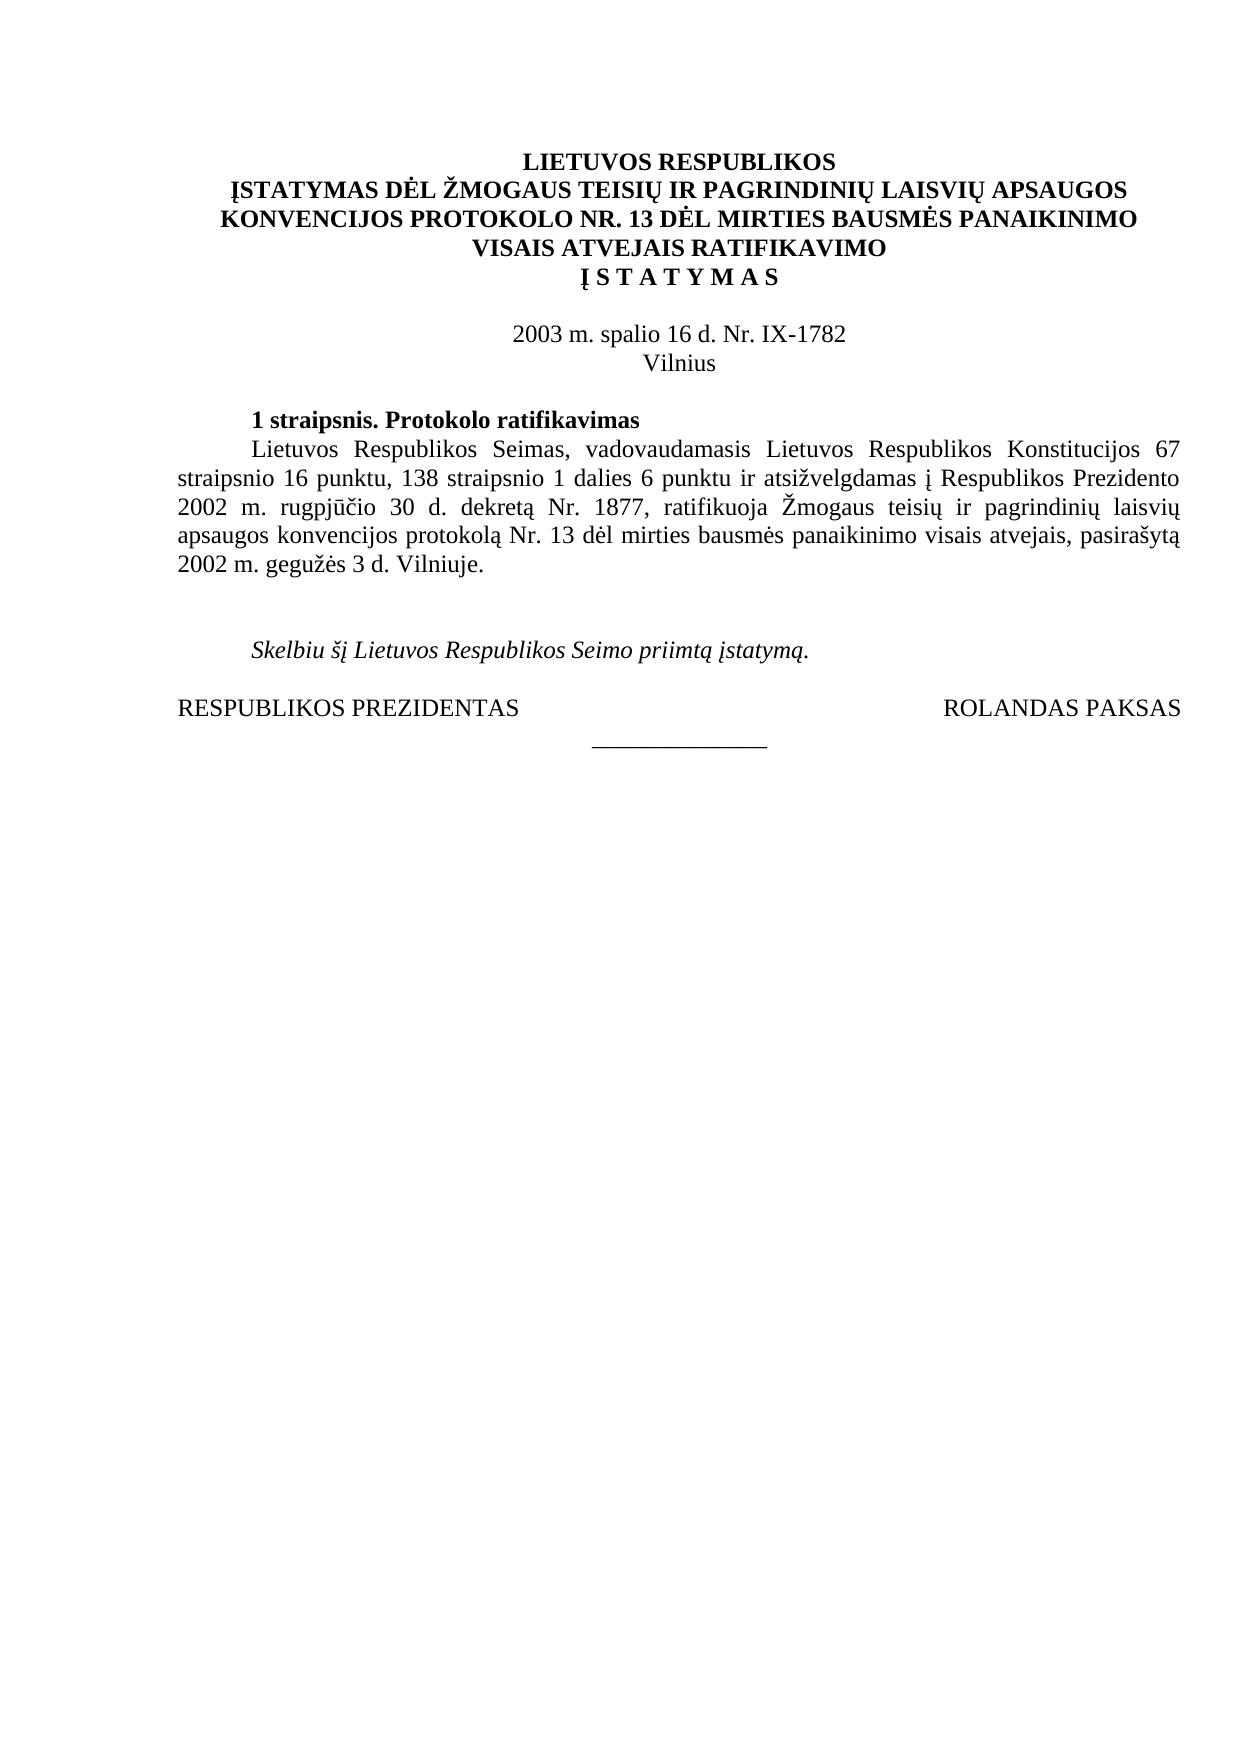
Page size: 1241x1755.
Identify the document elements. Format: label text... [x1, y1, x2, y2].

text RESPUBLIKOS PREZIDENTAS ROLANDAS PAKSAS [177, 693, 1181, 722]
text 2003 m. spalio 16 d. Nr. IX-1782 [177, 319, 1181, 348]
text ______________ [177, 722, 1181, 751]
text Lietuvos Respublikos Seimas, vadovaudamasis Lietuvos Respublikos Konstitucijos 67 straipsnio 16 punktu, 138 straipsnio 1 dalies 6 punktu ir atsižvelgdamas į Respublikos Prezidento 2002 m. rugpjūčio 30 d. dekretą Nr. 1877, ratifikuoja Žmogaus teisių ir pagrindinių laisvių apsaugos konvencijos protokolą Nr. 13 dėl mirties bausmės panaikinimo visais atvejais, pasirašytą 2002 m. gegužės 3 d. Vilniuje. [177, 434, 1181, 578]
text LIETUVOS RESPUBLIKOS [177, 147, 1181, 176]
text Vilnius [177, 348, 1181, 377]
text Skelbiu šį Lietuvos Respublikos Seimo priimtą įstatymą. [177, 636, 1181, 664]
text 1 straipsnis. Protokolo ratifikavimas [177, 406, 1181, 434]
text ĮSTATYMAS DĖL ŽMOGAUS TEISIŲ IR PAGRINDINIŲ LAISVIŲ APSAUGOS KONVENCIJOS PROTOKOLO NR. 13 DĖL MIRTIES BAUSMĖS PANAIKINIMO VISAIS ATVEJAIS RATIFIKAVIMO [177, 176, 1181, 262]
text Į S T A T Y M A S [177, 262, 1181, 291]
